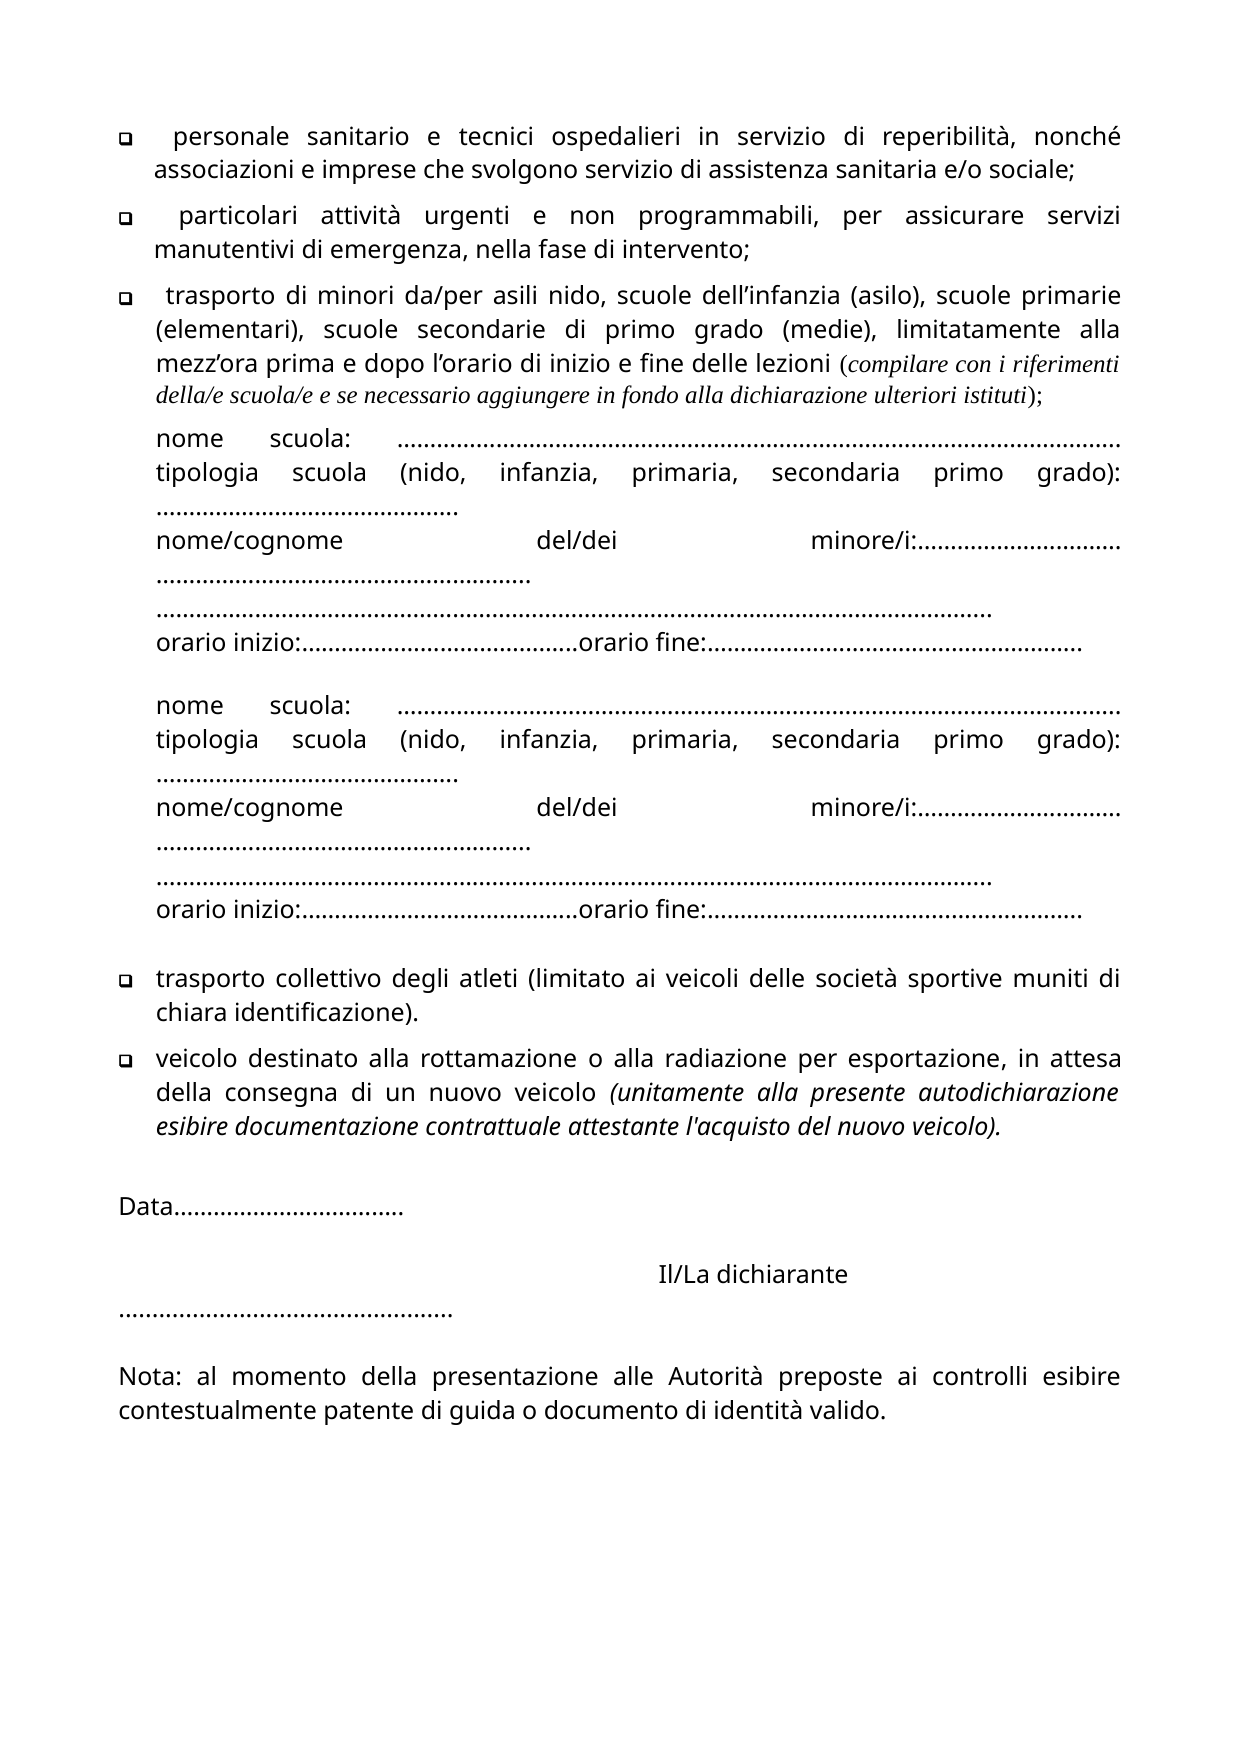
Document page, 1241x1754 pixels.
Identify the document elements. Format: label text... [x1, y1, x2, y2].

list personale sanitario e tecnici ospedalieri in servizio di reperibilità, nonché associazioni e imprese che svolgono servizio di assistenza sanitaria e/o sociale; [118, 118, 1122, 186]
list trasporto di minori da/per asili nido, scuole dell’infanzia (asilo), scuole primarie (elementari), scuole secondarie di primo grado (medie), limitatamente alla mezz’ora prima e dopo l’orario di inizio e fine delle lezioni (compilare con i riferimenti della/e scuola/e e se necessario aggiungere in fondo alla dichiarazione ulteriori istituti); [118, 278, 1122, 409]
text Il/La dichiarante .................................................. [118, 1256, 1122, 1324]
list trasporto collettivo degli atleti (limitato ai veicoli delle società sportive muniti di chiara identificazione). [118, 960, 1122, 1028]
list veicolo destinato alla rottamazione o alla radiazione per esportazione, in attesa della consegna di un nuovo veicolo (unitamente alla presente autodichiarazione esibire documentazione contrattuale attestante l'acquisto del nuovo veicolo). [118, 1040, 1122, 1142]
text Nota: al momento della presentazione alle Autorità preposte ai controlli esibire contestualmente patente di guida o documento di identità valido. [118, 1358, 1122, 1427]
text Data…………………………….. [118, 1188, 1122, 1222]
list particolari attività urgenti e non programmabili, per assicurare servizi manutentivi di emergenza, nella fase di intervento; [118, 198, 1122, 266]
text ………………………………………………….…………………………………………………………... orario inizio:…………………………………...orario fine:……………………………....……………….. [156, 858, 1122, 926]
text nome scuola: ……………………………………………………………………………………………….. tipologia scuola (nido, infanzia, primaria, secondaria primo grado):………………………………………. nome/cognome del/dei minore/i:………………………….………………………………………………... [156, 688, 1122, 858]
text ………………………………………………….…………………………………………………………... orario inizio:…………………………………...orario fine:……………………………....……………….. [156, 591, 1122, 659]
text nome scuola: ……………………………………………………………………………………………….. tipologia scuola (nido, infanzia, primaria, secondaria primo grado):………………………………………. nome/cognome del/dei minore/i:………………………….………………………………………………... [156, 421, 1122, 591]
